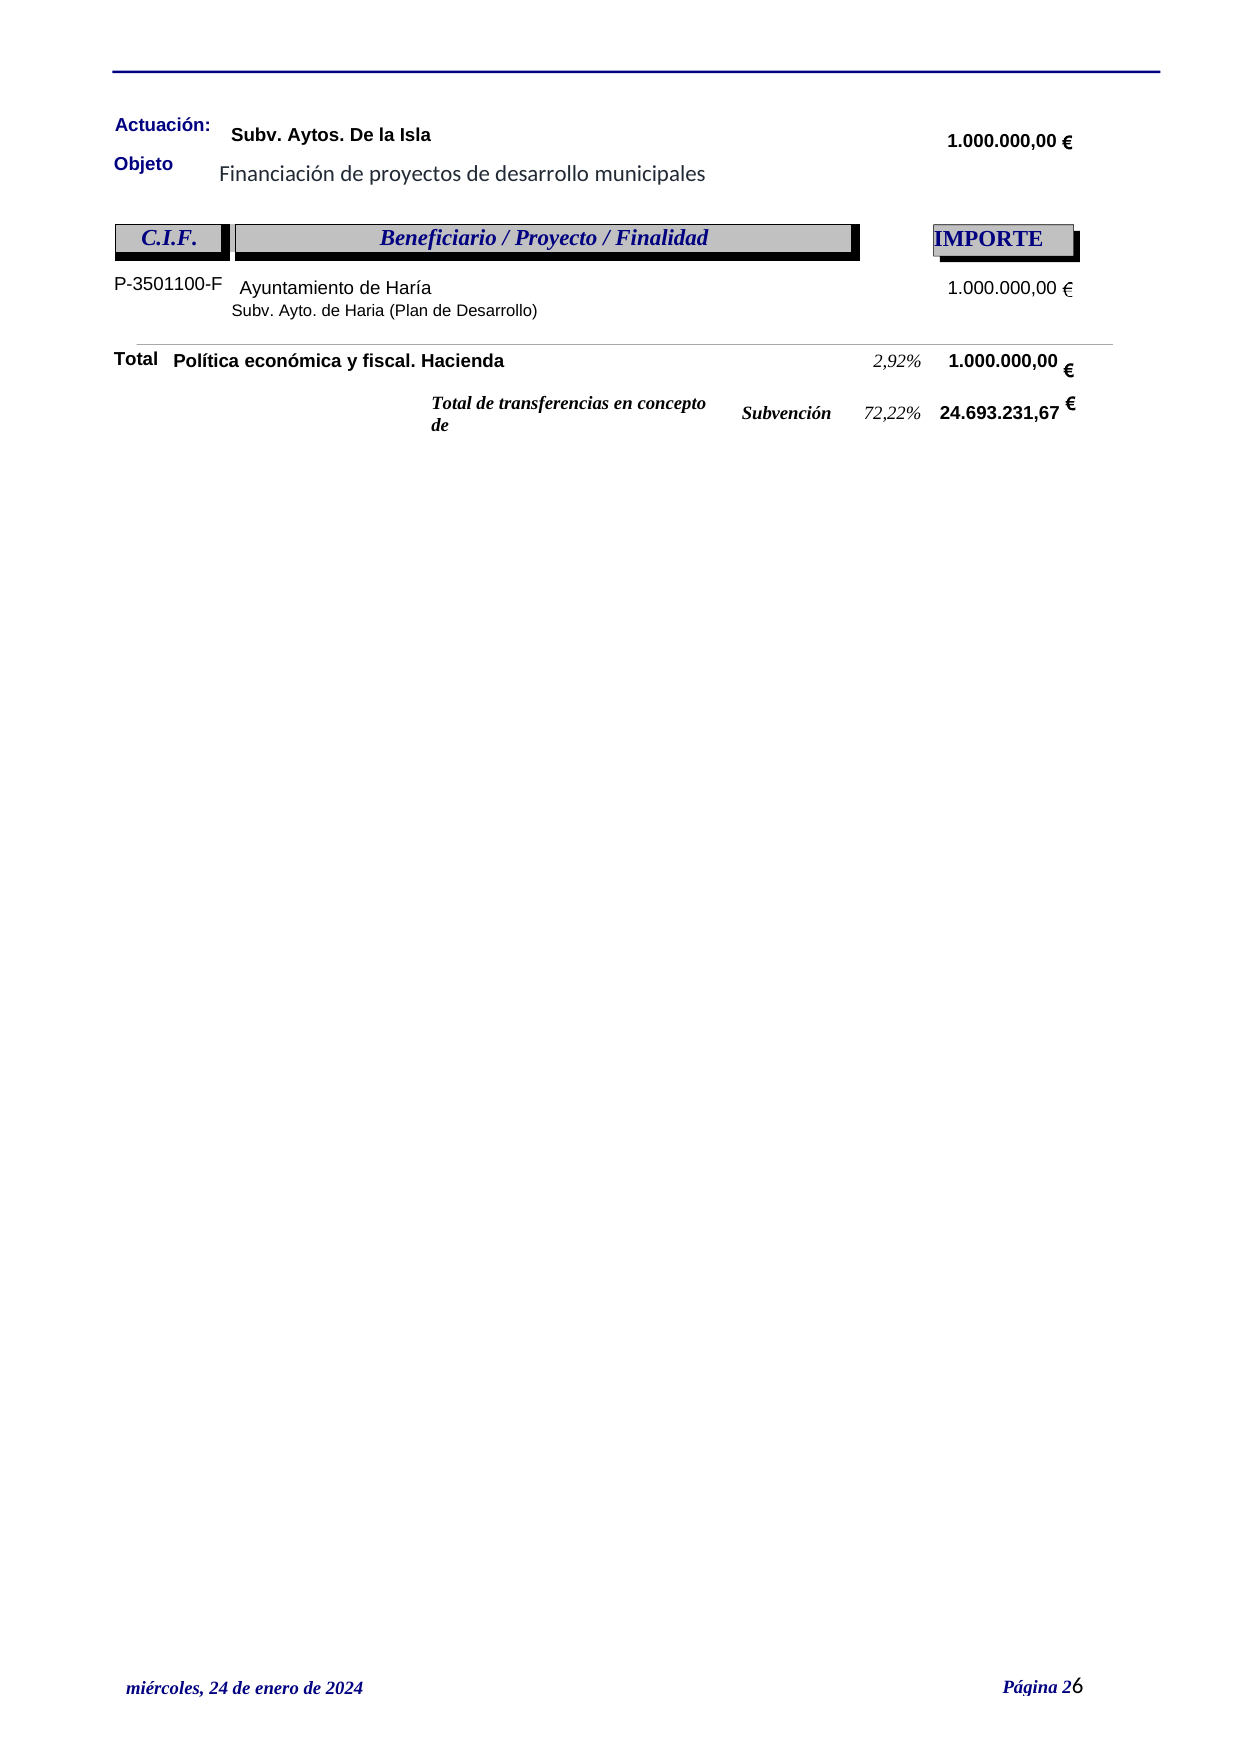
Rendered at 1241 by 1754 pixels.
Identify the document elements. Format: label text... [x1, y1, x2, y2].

text Total de transferencias en concepto de [431, 392, 728, 435]
text Subv. Aytos. De la Isla [231, 124, 433, 145]
text Subvención [742, 402, 832, 424]
text Objeto Financiación de proyectos de desarrollo municipales [114, 153, 1171, 187]
text Beneficiario / Proyecto / Finalidad [379, 225, 851, 251]
text P-3501100-F [114, 273, 223, 295]
text Subv. Ayto. de Haria (Plan de Desarrollo) [231, 301, 541, 320]
text 1.000.000,00 [947, 130, 1171, 151]
text Ayuntamiento de Haría [239, 277, 541, 298]
text Total [114, 347, 158, 369]
text Política económica y fiscal. Hacienda [173, 350, 509, 371]
text 24.693.231,67 [939, 402, 1171, 424]
text 2,92% 1.000.000,00 [873, 350, 1171, 371]
text 1.000.000,00 [947, 277, 1171, 298]
picture [1062, 282, 1073, 297]
text C.I.F. [141, 225, 221, 251]
text Actuación: [114, 114, 211, 136]
text 72,22% [863, 402, 922, 424]
